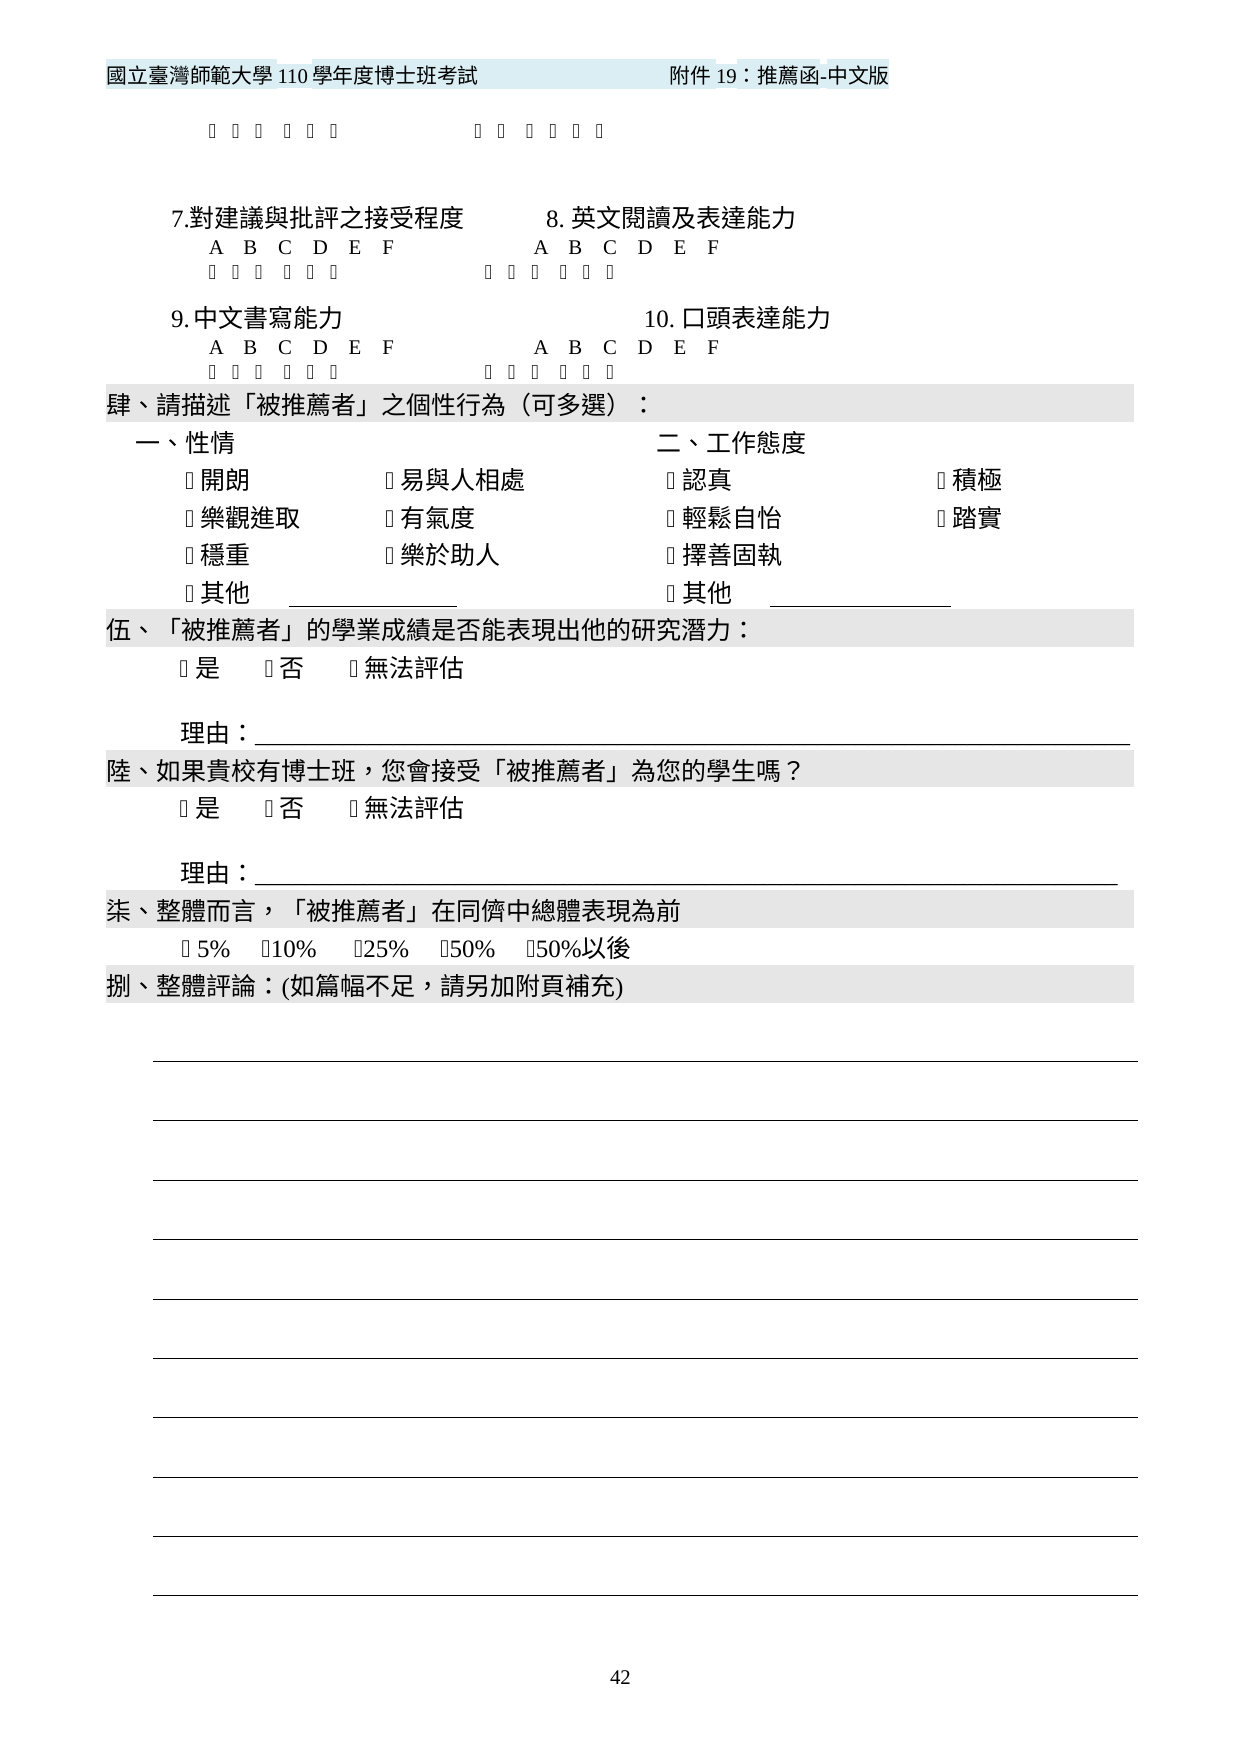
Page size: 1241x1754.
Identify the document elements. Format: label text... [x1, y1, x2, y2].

text 7.對建議與批評之接受程度 8. 英文閱讀及表達能力 [171, 197, 1134, 234]
table_cell  穩重 [182, 534, 382, 572]
text  是  否  無法評估 [138, 787, 1134, 825]
text 理由：_____________________________________________________________________ [138, 854, 1134, 890]
table_cell  樂觀進取 [182, 497, 382, 534]
table_cell [767, 572, 1158, 609]
table_cell  擇善固執 [664, 534, 934, 572]
table_cell [153, 1181, 1137, 1239]
table_cell  樂於助人 [382, 534, 663, 572]
text 柒、整體而言，「被推薦者」在同儕中總體表現為前 [106, 890, 1134, 928]
table_header  開朗 [182, 459, 382, 497]
table_cell [153, 1537, 1137, 1595]
text 一、性情 二、工作態度 [106, 422, 1134, 459]
text             [138, 118, 1134, 143]
text             [138, 359, 1134, 384]
table_cell  有氣度 [382, 497, 663, 534]
table_cell  踏實 [934, 497, 1158, 534]
text A B C D E F A B C D E F [138, 334, 1134, 359]
text A B C D E F A B C D E F [138, 234, 1134, 259]
list 中文書寫能力 10. 口頭表達能力 [143, 297, 1134, 334]
table_cell  其他 [664, 572, 767, 609]
table_cell [153, 1062, 1137, 1120]
table_header  易與人相處 [382, 459, 663, 497]
table_cell [934, 534, 1158, 572]
table_cell [153, 1359, 1137, 1417]
table_cell [285, 572, 663, 609]
table_header  認真 [664, 459, 934, 497]
table_header  積極 [934, 459, 1158, 497]
table_cell [153, 1300, 1137, 1358]
text 捌、整體評論：(如篇幅不足，請另加附頁補充) [106, 965, 1134, 1003]
table_cell [153, 1418, 1137, 1477]
text 理由：______________________________________________________________________ [138, 713, 1134, 750]
text 伍、「被推薦者」的學業成績是否能表現出他的研究潛力： [106, 609, 1134, 647]
text 陸、如果貴校有博士班，您會接受「被推薦者」為您的學生嗎？ [106, 750, 1134, 787]
text             [138, 259, 1134, 284]
text 肆、請描述「被推薦者」之個性行為（可多選）： [106, 384, 1134, 422]
table_header [153, 1003, 1137, 1061]
table_cell [153, 1240, 1137, 1298]
table_cell [153, 1478, 1137, 1536]
table_cell  輕鬆自怡 [664, 497, 934, 534]
table_cell  其他 [182, 572, 285, 609]
table_cell [153, 1121, 1137, 1180]
text  5% 10% 25% 50% 50%以後 [106, 928, 1134, 965]
text  是  否  無法評估 [138, 647, 1134, 684]
